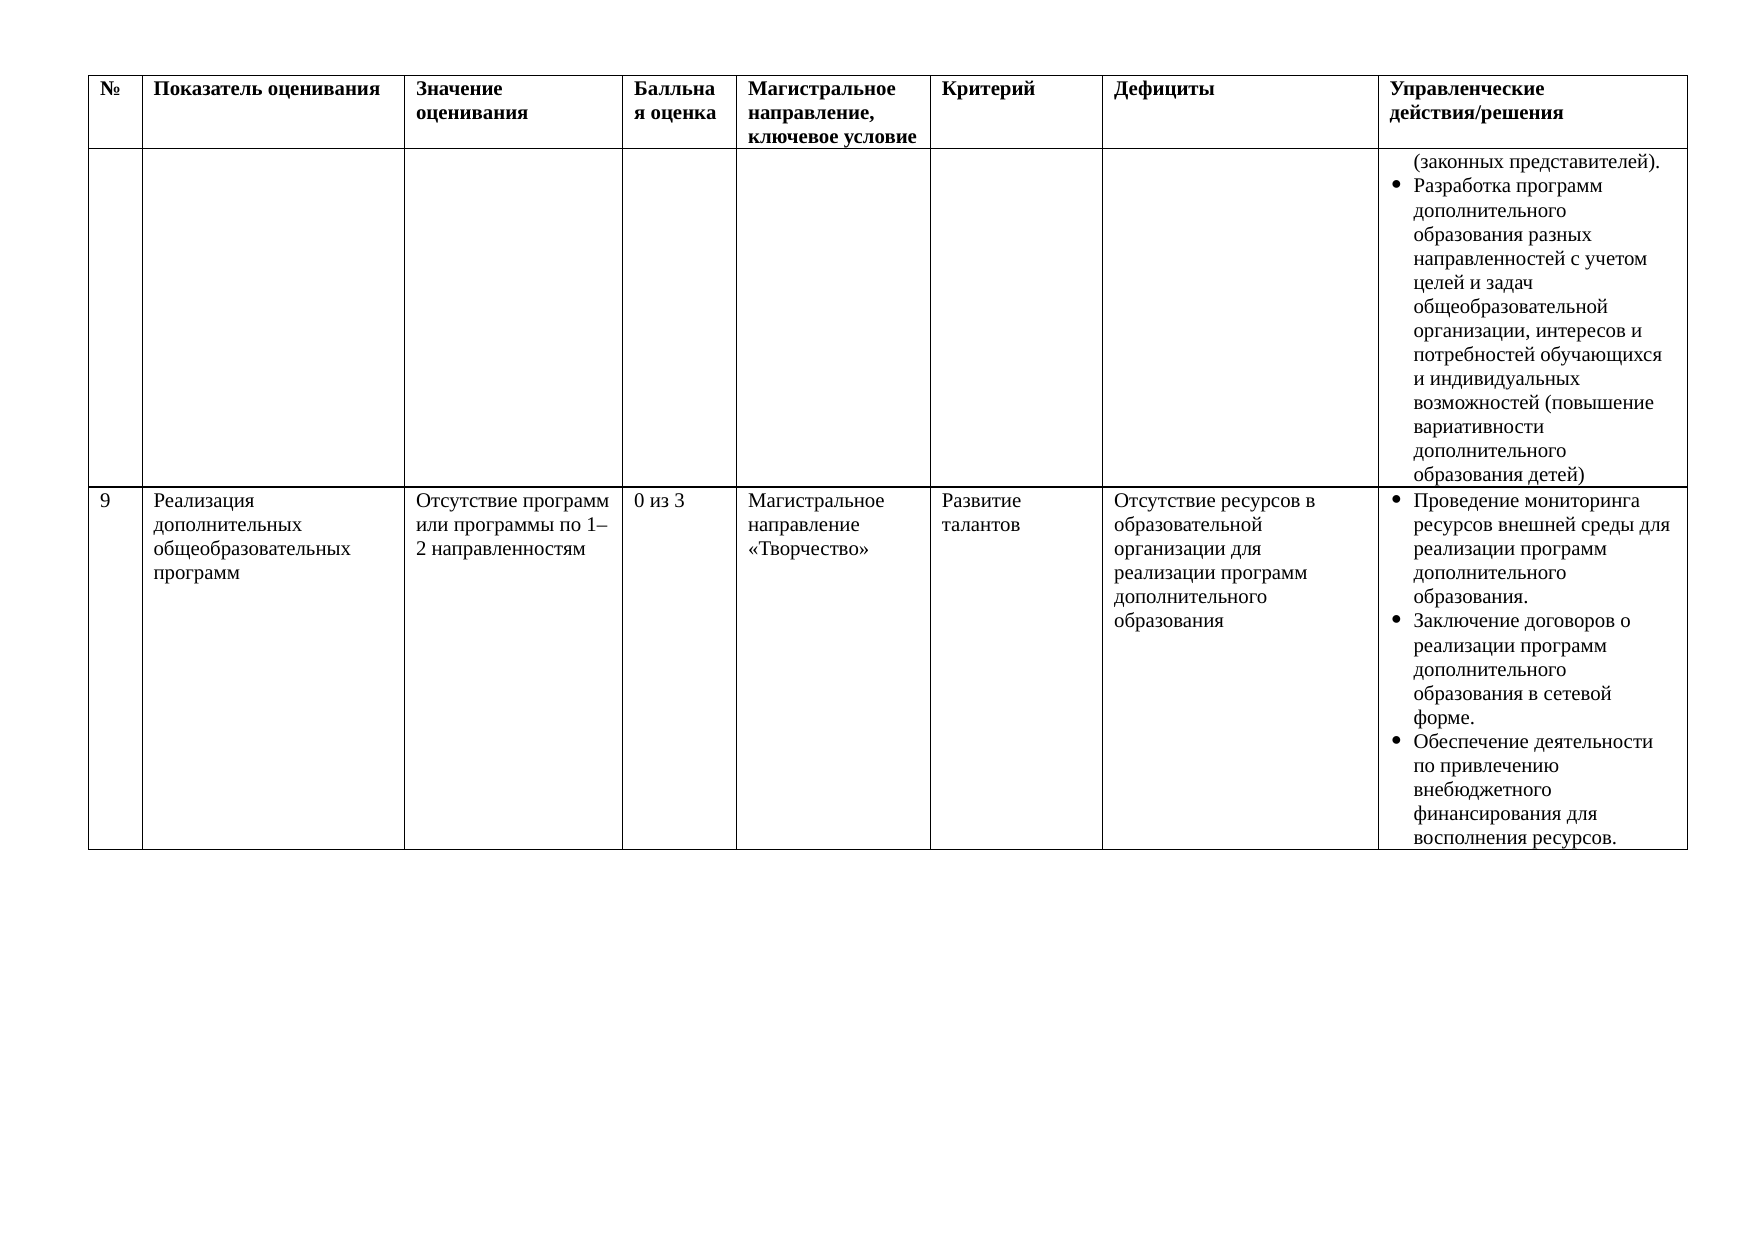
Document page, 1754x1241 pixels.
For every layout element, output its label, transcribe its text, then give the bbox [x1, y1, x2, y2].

table_cell Проведение мониторинга ресурсов внешней среды для реализации программ дополнительного образования. Заключение договоров о реализации программ дополнительного образования в сетевой форме. Обеспечение деятельности по привлечению внебюджетного финансирования для восполнения ресурсов. [1379, 488, 1687, 849]
table_cell Реализация дополнительных общеобразовательных программ [143, 488, 404, 849]
table_header Критерий [931, 76, 1102, 148]
table_header Магистральное направление, ключевое условие [737, 76, 930, 148]
table_cell Магистральное направление «Творчество» [737, 488, 930, 849]
table_cell [1103, 149, 1378, 486]
table_cell (законных представителей). Разработка программ дополнительного образования разных направленностей с учетом целей и задач общеобразовательной организации, интересов и потребностей обучающихся и индивидуальных возможностей (повышение вариативности дополнительного образования детей) [1379, 149, 1687, 486]
table_cell Отсутствие ресурсов в образовательной организации для реализации программ дополнительного образования [1103, 488, 1378, 849]
table_header Значение оценивания [405, 76, 622, 148]
table_cell [405, 149, 622, 486]
table_header Балльная оценка [623, 76, 736, 148]
table_cell [143, 149, 404, 486]
table_cell [623, 149, 736, 486]
table_header Управленческие действия/решения [1379, 76, 1687, 148]
table_cell [931, 149, 1102, 486]
table_cell Развитие талантов [931, 488, 1102, 849]
table_header № [89, 76, 142, 148]
table_cell 9 [89, 488, 142, 849]
table_cell [89, 149, 142, 486]
table_header Дефициты [1103, 76, 1378, 148]
table_cell 0 из 3 [623, 488, 736, 849]
table_header Показатель оценивания [143, 76, 404, 148]
table_cell Отсутствие программ или программы по 1‒2 направленностям [405, 488, 622, 849]
table_cell [737, 149, 930, 486]
